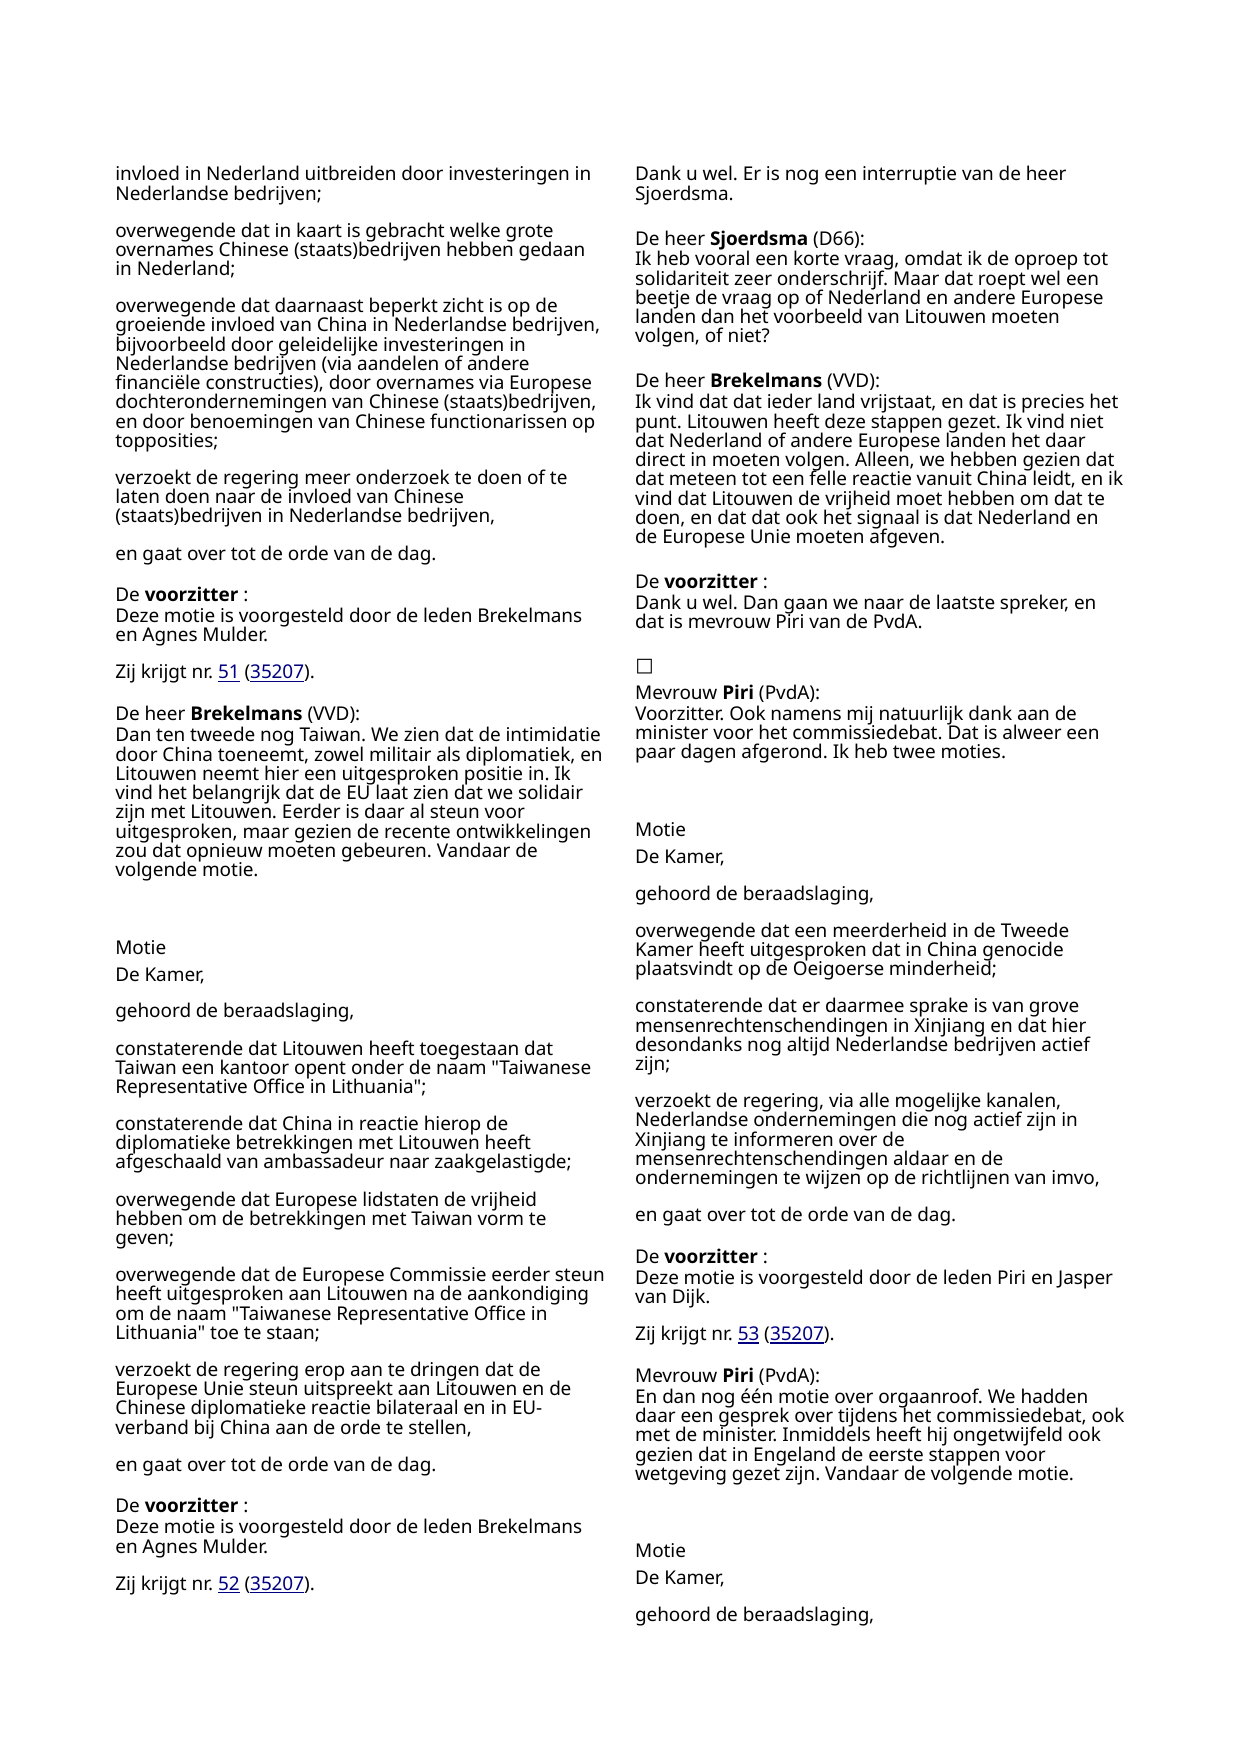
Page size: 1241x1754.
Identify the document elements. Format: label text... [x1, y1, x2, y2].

text Motie [115, 934, 605, 959]
text En dan nog één motie over orgaanroof. We hadden daar een gesprek over tijdens het commissiedebat, ook met de minister. Inmiddels heeft hij ongetwijfeld ook gezien dat in Engeland de eerste stappen voor wetgeving gezet zijn. Vandaar de volgende motie. [635, 1388, 1125, 1484]
text De Kamer, [115, 966, 605, 985]
text De voorzitter : [635, 568, 1125, 594]
text en gaat over tot de orde van de dag. [115, 1456, 605, 1475]
text Zij krijgt nr. 52 (35207). [115, 1574, 605, 1594]
text gehoord de beraadslaging, [635, 1606, 1125, 1626]
text gehoord de beraadslaging, [115, 1002, 605, 1022]
text Zij krijgt nr. 51 (35207). [115, 663, 605, 683]
text De Kamer, [635, 1569, 1125, 1589]
text De voorzitter : [115, 581, 605, 607]
text overwegende dat de Europese Commissie eerder steun heeft uitgesproken aan Litouwen na de aankondiging om de naam "Taiwanese Representative Office in Lithuania" toe te staan; [115, 1266, 605, 1343]
text constaterende dat China in reactie hierop de diplomatieke betrekkingen met Litouwen heeft afgeschaald van ambassadeur naar zaakgelastigde; [115, 1115, 605, 1173]
text Motie [635, 816, 1125, 842]
text Dank u wel. Er is nog een interruptie van de heer Sjoerdsma. [635, 165, 1125, 204]
text De Kamer, [635, 848, 1125, 867]
text Deze motie is voorgesteld door de leden Brekelmans en Agnes Mulder. [115, 607, 605, 646]
text verzoekt de regering erop aan te dringen dat de Europese Unie steun uitspreekt aan Litouwen en de Chinese diplomatieke reactie bilateraal en in EU-verband bij China aan de orde te stellen, [115, 1361, 605, 1438]
text Dank u wel. Dan gaan we naar de laatste spreker, en dat is mevrouw Piri van de PvdA. [635, 594, 1125, 633]
text Mevrouw Piri (PvdA): [635, 1362, 1125, 1388]
text De heer Sjoerdsma (D66): [635, 225, 1125, 250]
text verzoekt de regering meer onderzoek te doen of te laten doen naar de invloed van Chinese (staats)bedrijven in Nederlandse bedrijven, [115, 469, 605, 527]
text Motie [635, 1538, 1125, 1563]
text De heer Brekelmans (VVD): [635, 368, 1125, 393]
text Deze motie is voorgesteld door de leden Piri en Jasper van Dijk. [635, 1269, 1125, 1307]
text en gaat over tot de orde van de dag. [115, 544, 605, 564]
text Dan ten tweede nog Taiwan. We zien dat de intimidatie door China toeneemt, zowel militair als diplomatiek, en Litouwen neemt hier een uitgesproken positie in. Ik vind het belangrijk dat de EU laat zien dat we solidair zijn met Litouwen. Eerder is daar al steun voor uitgesproken, maar gezien de recente ontwikkelingen zou dat opnieuw moeten gebeuren. Vandaar de volgende motie. [115, 726, 605, 880]
text De voorzitter : [115, 1493, 605, 1518]
text Ik heb vooral een korte vraag, omdat ik de oproep tot solidariteit zeer onderschrijf. Maar dat roept wel een beetje de vraag op of Nederland en andere Europese landen dan het voorbeeld van Litouwen moeten volgen, of niet? [635, 250, 1125, 347]
text overwegende dat een meerderheid in de Tweede Kamer heeft uitgesproken dat in China genocide plaatsvindt op de Oeigoerse minderheid; [635, 922, 1125, 979]
text ⬜ [635, 653, 1125, 679]
text invloed in Nederland uitbreiden door investeringen in Nederlandse bedrijven; [115, 165, 605, 204]
text overwegende dat Europese lidstaten de vrijheid hebben om de betrekkingen met Taiwan vorm te geven; [115, 1191, 605, 1248]
text constaterende dat er daarmee sprake is van grove mensenrechtenschendingen in Xinjiang en dat hier desondanks nog altijd Nederlandse bedrijven actief zijn; [635, 997, 1125, 1074]
text overwegende dat daarnaast beperkt zicht is op de groeiende invloed van China in Nederlandse bedrijven, bijvoorbeeld door geleidelijke investeringen in Nederlandse bedrijven (via aandelen of andere financiële constructies), door overnames via Europese dochterondernemingen van Chinese (staats)bedrijven, en door benoemingen van Chinese functionarissen op topposities; [115, 297, 605, 451]
text Mevrouw Piri (PvdA): [635, 679, 1125, 705]
text De heer Brekelmans (VVD): [115, 701, 605, 726]
text gehoord de beraadslaging, [635, 885, 1125, 904]
text De voorzitter : [635, 1243, 1125, 1269]
text Zij krijgt nr. 53 (35207). [635, 1325, 1125, 1344]
text Ik vind dat dat ieder land vrijstaat, en dat is precies het punt. Litouwen heeft deze stappen gezet. Ik vind niet dat Nederland of andere Europese landen het daar direct in moeten volgen. Alleen, we hebben gezien dat dat meteen tot een felle reactie vanuit China leidt, en ik vind dat Litouwen de vrijheid moet hebben om dat te doen, en dat dat ook het signaal is dat Nederland en de Europese Unie moeten afgeven. [635, 393, 1125, 547]
text en gaat over tot de orde van de dag. [635, 1206, 1125, 1225]
text constaterende dat Litouwen heeft toegestaan dat Taiwan een kantoor opent onder de naam "Taiwanese Representative Office in Lithuania"; [115, 1039, 605, 1097]
text overwegende dat in kaart is gebracht welke grote overnames Chinese (staats)bedrijven hebben gedaan in Nederland; [115, 222, 605, 279]
text Deze motie is voorgesteld door de leden Brekelmans en Agnes Mulder. [115, 1518, 605, 1557]
text verzoekt de regering, via alle mogelijke kanalen, Nederlandse ondernemingen die nog actief zijn in Xinjiang te informeren over de mensenrechtenschendingen aldaar en de ondernemingen te wijzen op de richtlijnen van imvo, [635, 1092, 1125, 1188]
text Voorzitter. Ook namens mij natuurlijk dank aan de minister voor het commissiedebat. Dat is alweer een paar dagen afgerond. Ik heb twee moties. [635, 705, 1125, 763]
